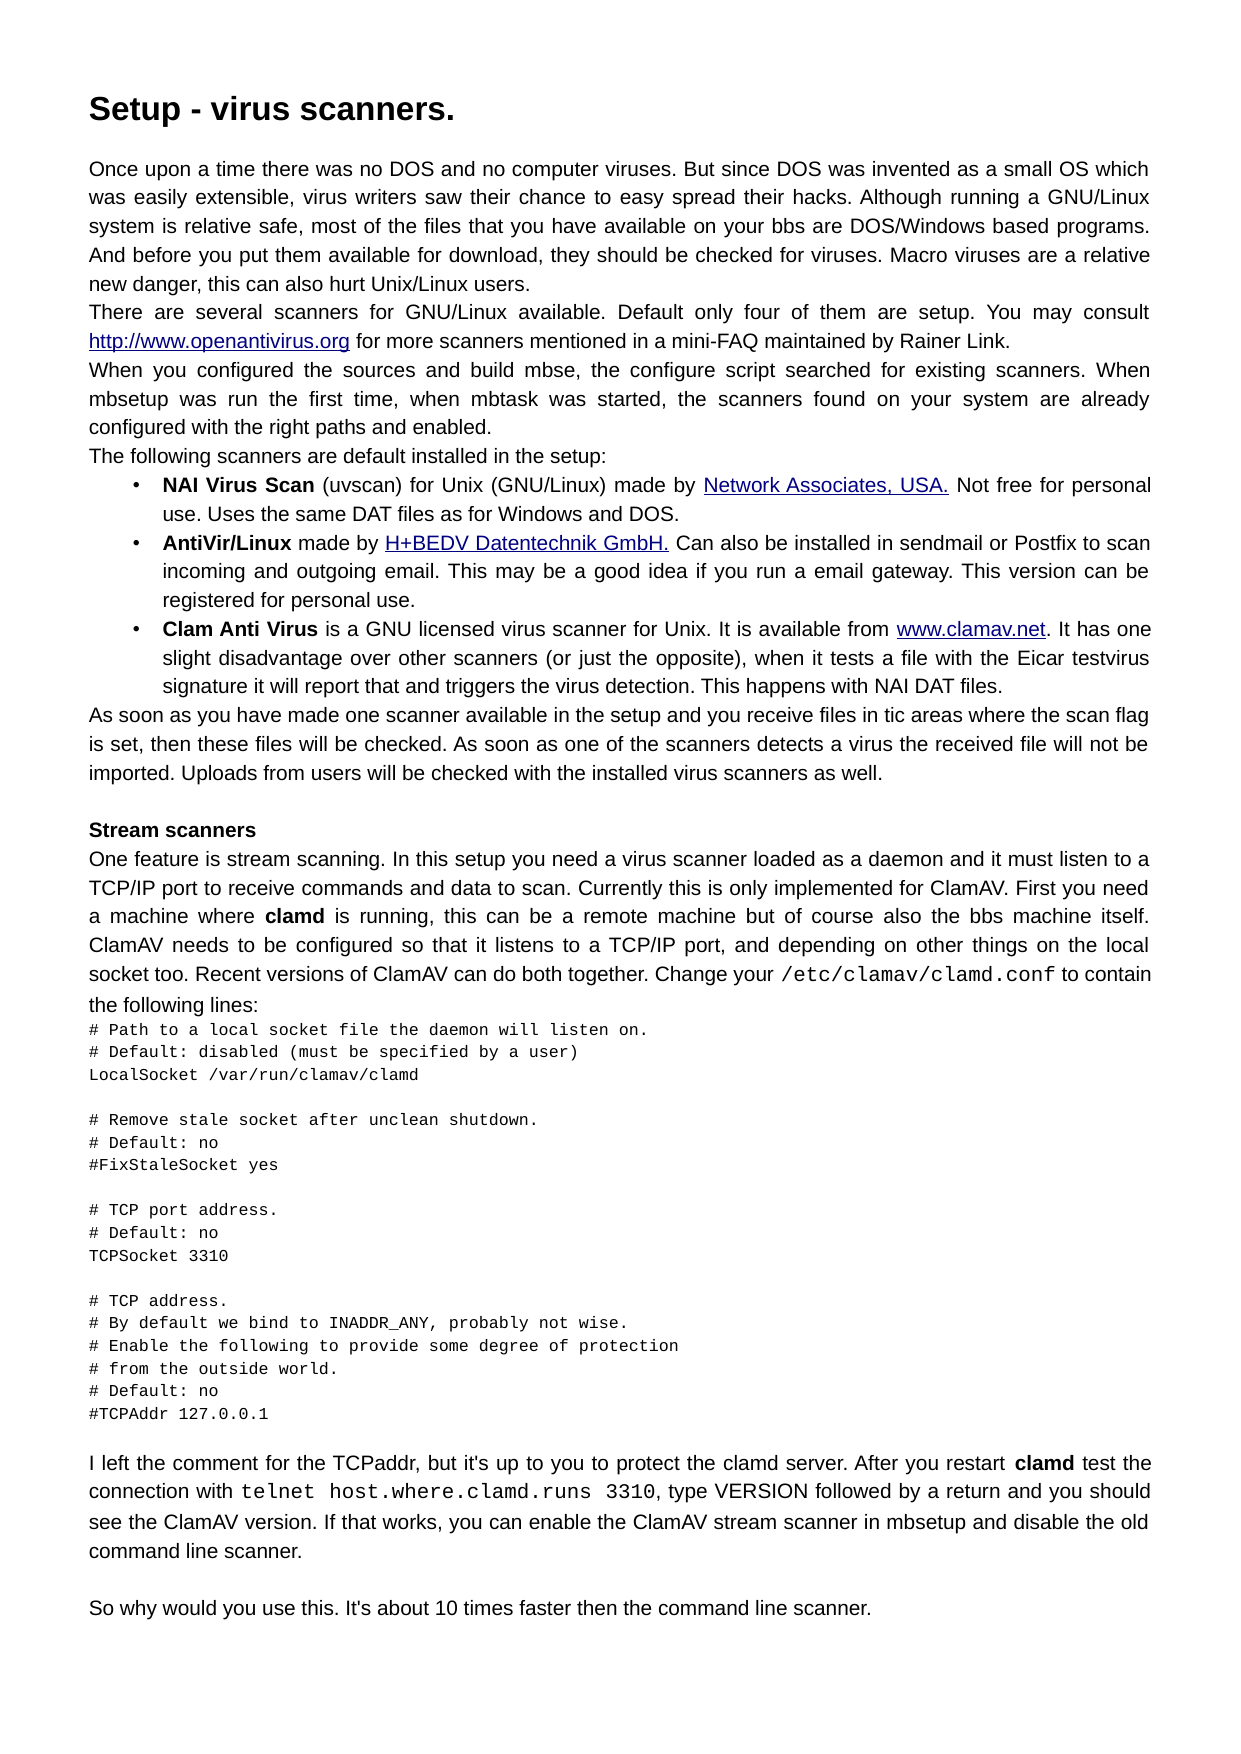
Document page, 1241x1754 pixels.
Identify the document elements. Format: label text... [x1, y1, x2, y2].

text # Remove stale socket after unclean shutdown. [88, 1112, 1152, 1130]
text # Path to a local socket file the daemon will listen on. [88, 1021, 1152, 1040]
text The following scanners are default installed in the setup: [88, 444, 1152, 468]
text There are several scanners for GNU/Linux available. Default only four of them are setup. You may consult http://www.openantivirus.org for more scanners mentioned in a mini-FAQ maintained by Rainer Link. [88, 300, 1152, 353]
text # Enable the following to provide some degree of protection [88, 1338, 1152, 1356]
text # Default: disabled (must be specified by a user) [88, 1044, 1152, 1063]
text So why would you use this. It's about 10 times faster then the command line scanner. [88, 1596, 1152, 1620]
text When you configured the sources and build mbse, the configure script searched for existing scanners. When mbsetup was run the first time, when mbtask was started, the scanners found on your system are already configured with the right paths and enabled. [88, 358, 1152, 439]
text # Default: no [88, 1383, 1152, 1402]
text #TCPAddr 127.0.0.1 [88, 1405, 1152, 1424]
text TCPSocket 3310 [88, 1247, 1152, 1266]
subtitle Setup - virus scanners. [88, 88, 1152, 127]
text As soon as you have made one scanner available in the setup and you receive files in tic areas where the scan flag is set, then these files will be checked. As soon as one of the scanners detects a virus the received file will not be imported. Uploads from users will be checked with the installed virus scanners as well. [88, 703, 1152, 784]
text LocalSocket /var/run/clamav/clamd [88, 1066, 1152, 1085]
text # Default: no [88, 1134, 1152, 1153]
text # TCP address. [88, 1292, 1152, 1311]
text # TCP port address. [88, 1202, 1152, 1221]
text # Default: no [88, 1224, 1152, 1243]
text # from the outside world. [88, 1360, 1152, 1379]
list NAI Virus Scan (uvscan) for Unix (GNU/Linux) made by Network Associates, USA. Not free for personal use. Uses the same DAT files as for Windows and DOS. [133, 473, 1152, 526]
text I left the comment for the TCPaddr, but it's up to you to protect the clamd server. After you restart clamd test the connection with telnet host.where.clamd.runs 3310, type VERSION followed by a return and you should see the ClamAV version. If that works, you can enable the ClamAV stream scanner in mbsetup and disable the old command line scanner. [88, 1451, 1152, 1563]
text #FixStaleSocket yes [88, 1157, 1152, 1176]
text Stream scanners [88, 818, 1152, 842]
list Clam Anti Virus is a GNU licensed virus scanner for Unix. It is available from www.clamav.net. It has one slight disadvantage over other scanners (or just the opposite), when it tests a file with the Eicar testvirus signature it will report that and triggers the virus detection. This happens with NAI DAT files. [133, 617, 1152, 698]
list AntiVir/Linux made by H+BEDV Datentechnik GmbH. Can also be installed in sendmail or Postfix to scan incoming and outgoing email. This may be a good idea if you run a email gateway. This version can be registered for personal use. [133, 530, 1152, 612]
text Once upon a time there was no DOS and no computer viruses. But since DOS was invented as a small OS which was easily extensible, virus writers saw their chance to easy spread their hacks. Although running a GNU/Linux system is relative safe, most of the files that you have available on your bbs are DOS/Windows based programs. And before you put them available for download, they should be checked for viruses. Macro viruses are a relative new danger, this can also hurt Unix/Linux users. [88, 156, 1152, 295]
text # By default we bind to INADDR_ANY, probably not wise. [88, 1315, 1152, 1334]
text One feature is stream scanning. In this setup you need a virus scanner loaded as a daemon and it must listen to a TCP/IP port to receive commands and data to scan. Currently this is only implemented for ClamAV. First you need a machine where clamd is running, this can be a remote machine but of course also the bbs machine itself. ClamAV needs to be configured so that it listens to a TCP/IP port, and depending on other things on the local socket too. Recent versions of ClamAV can do both together. Change your /etc/clamav/clamd.conf to contain the following lines: [88, 847, 1152, 1016]
